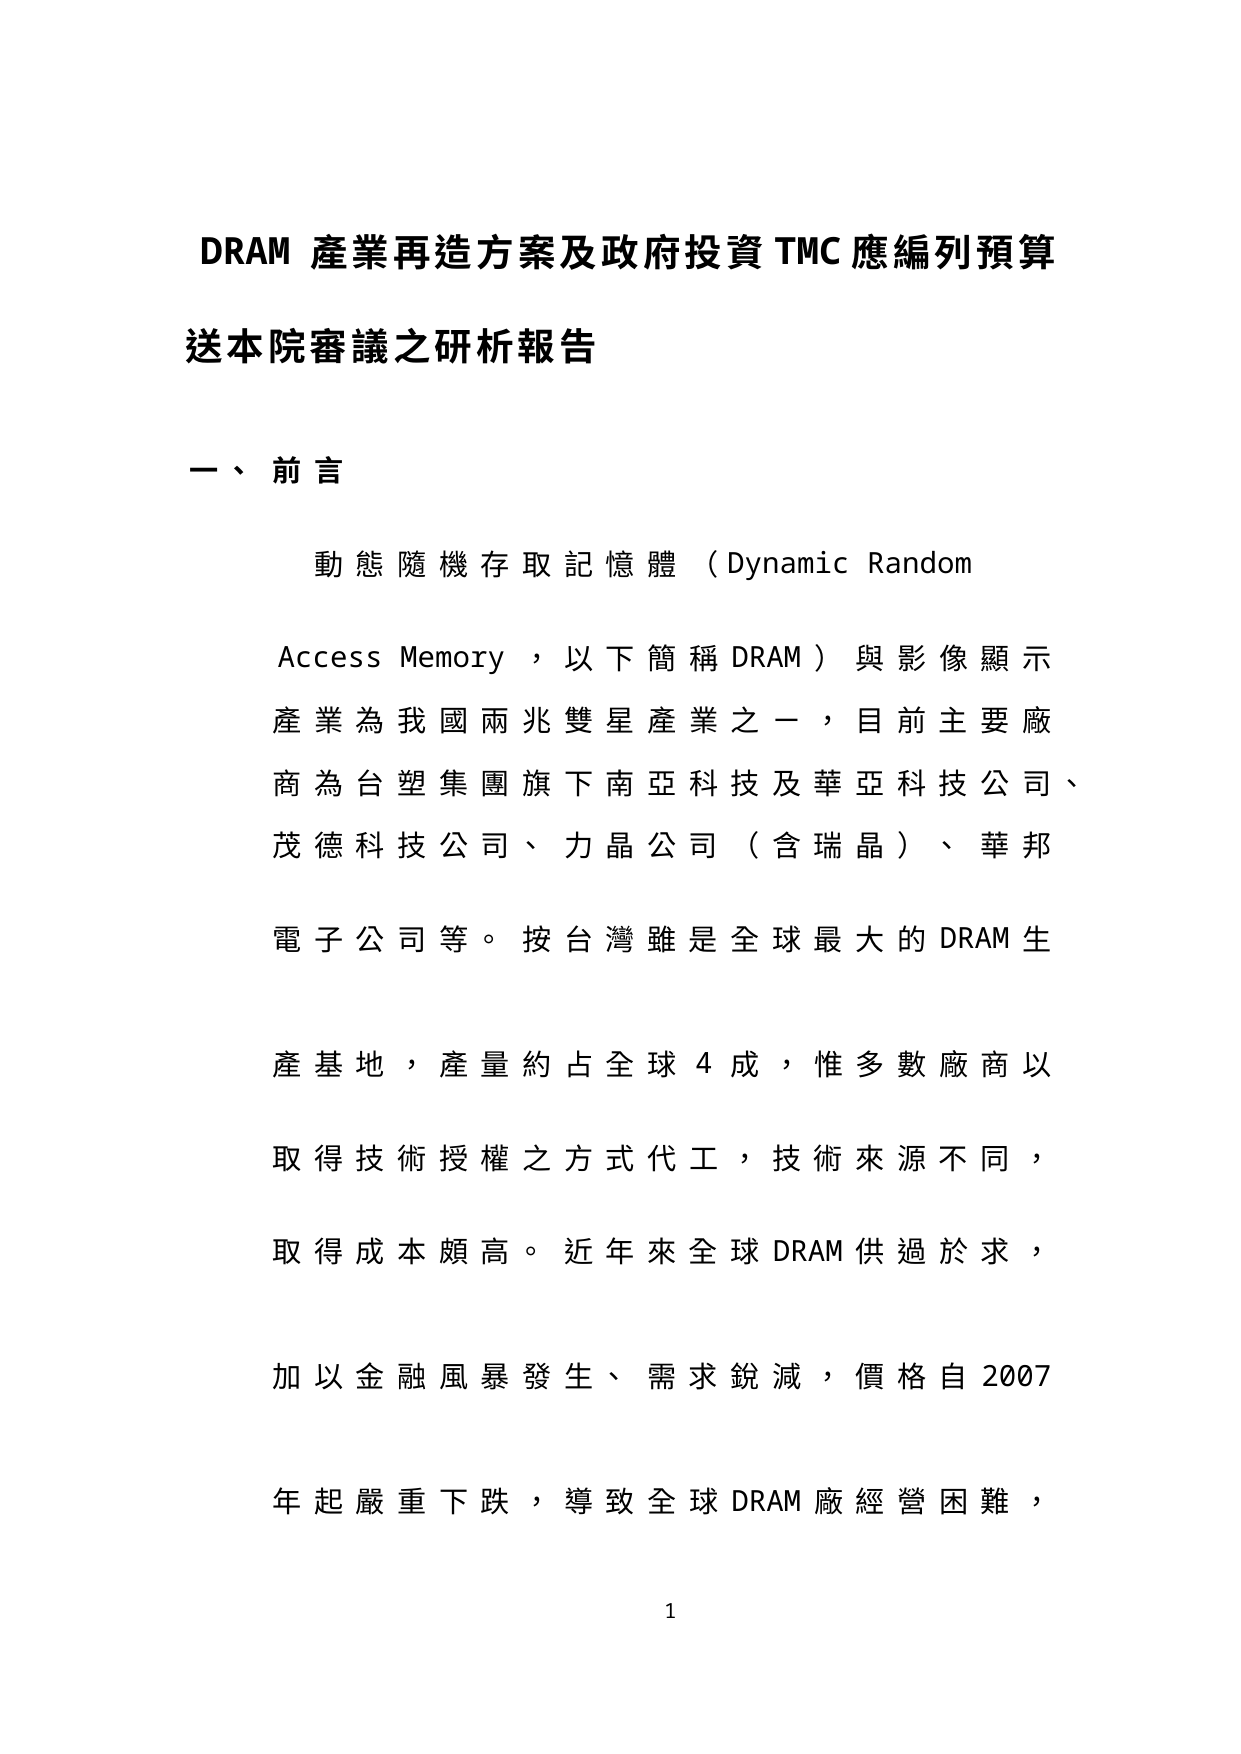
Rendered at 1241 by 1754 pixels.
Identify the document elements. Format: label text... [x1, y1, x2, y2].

text 一、前言 [183, 427, 1058, 490]
text DRAM產業再造方案及政府投資TMC應編列預算送本院審議之研析報告 [183, 177, 1058, 365]
text 動態隨機存取記憶體（Dynamic Random Access Memory，以下簡稱DRAM）與影像顯示產業為我國兩兆雙星產業之ㄧ，目前主要廠商為台塑集團旗下南亞科技及華亞科技公司、茂德科技公司、力晶公司（含瑞晶）、華邦電子公司等。按台灣雖是全球最大的DRAM生產基地，產量約占全球4成，惟多數廠商以取得技術授權之方式代工，技術來源不同，取得成本頗高。近年來全球DRAM供過於求，加以金融風暴發生、需求銳減，價格自2007年起嚴重下跌，導致全球DRAM廠經營困難，業者資金耗盡，除無力進行製程轉換及下世代技術之研發，更有破產之危機。 [242, 490, 1058, 1552]
